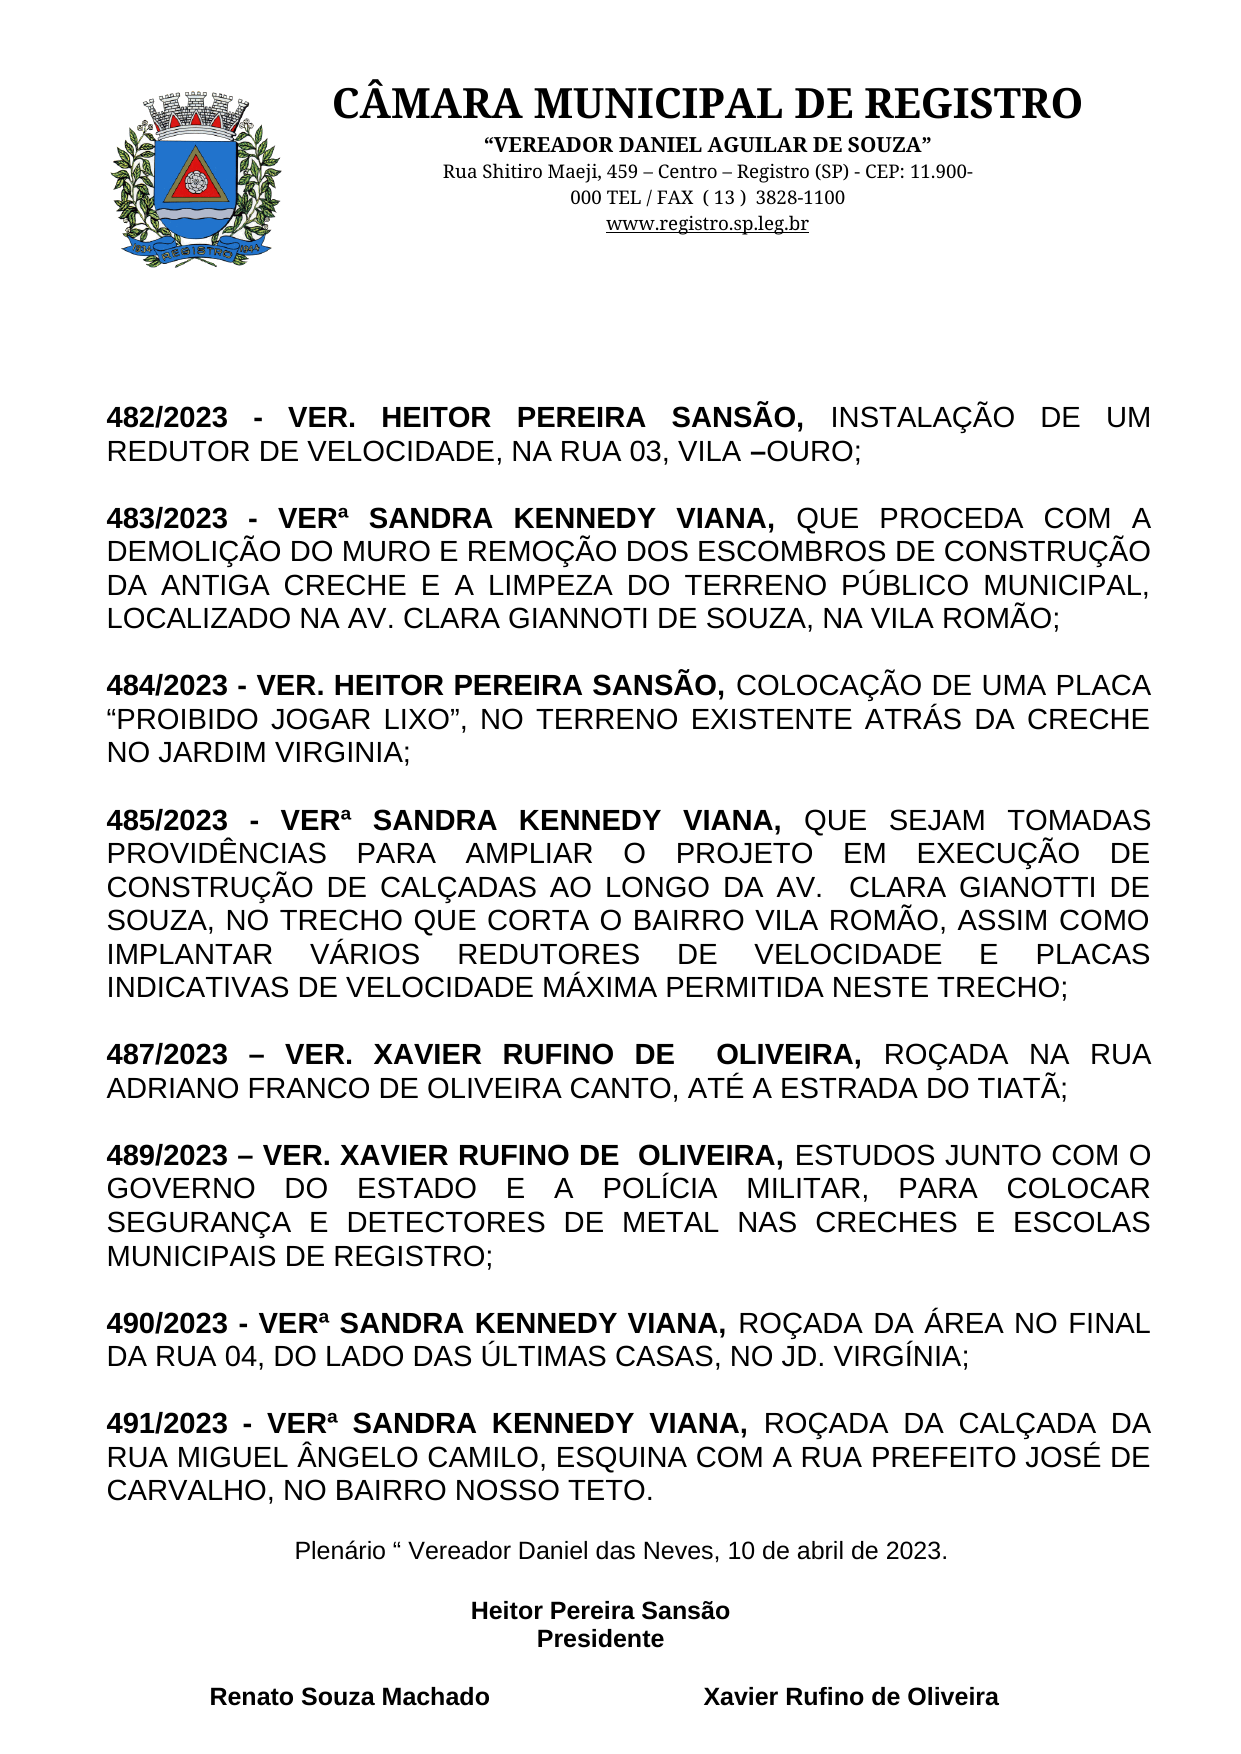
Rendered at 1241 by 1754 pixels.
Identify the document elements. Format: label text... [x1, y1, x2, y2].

text 491/2023 - Verª Sandra Kennedy Viana, roçada da calçada da Rua Miguel Ângelo Camilo, esquina com a Rua Prefeito José de Carvalho, no bairro Nosso Teto. [106, 1406, 1152, 1507]
picture [106, 85, 286, 273]
text Plenário “ Vereador Daniel das Neves, 10 de abril de 2023. [92, 1536, 1152, 1564]
text 482/2023 - Ver. Heitor Pereira Sansão, instalação de um Redutor de Velocidade, na Rua 03, Vila –Ouro; [106, 400, 1152, 467]
table_header Heitor Pereira Sansão Presidente [106, 1596, 1109, 1682]
text 490/2023 - Verª Sandra Kennedy Viana, roçada da área no final da Rua 04, do lado das últimas casas, no Jd. Virgínia; [106, 1306, 1152, 1373]
text 485/2023 - Verª Sandra Kennedy Viana, que sejam tomadas providências para ampliar o projeto em execução de construção de calçadas ao longo da Av. Clara Gianotti de Souza, no trecho que corta o bairro vila Romão, assim como implantar vários redutores de velocidade e placas indicativas de velocidade máxima permitida neste trecho; [106, 802, 1152, 1004]
text 489/2023 – Ver. Xavier Rufino de Oliveira, estudos junto com o Governo do Estado e a Polícia Militar, para colocar segurança e detectores de metal nas Creches e Escolas Municipais de Registro; [106, 1138, 1152, 1272]
text 484/2023 - Ver. Heitor Pereira Sansão, colocação de uma Placa “PROIBIDO JOGAR LIXO”, no terreno existente atrás da Creche no Jardim Virginia; [106, 668, 1152, 769]
table_cell Xavier Rufino de Oliveira [608, 1682, 1109, 1711]
text 487/2023 – Ver. Xavier Rufino de Oliveira, roçada na Rua Adriano Franco de Oliveira Canto, até a Estrada do Tiatã; [106, 1037, 1152, 1104]
text 483/2023 - Verª Sandra Kennedy Viana, que proceda com a demolição do muro e remoção dos escombros de construção da antiga creche e a limpeza do terreno público municipal, localizado na Av. Clara Giannoti de Souza, na Vila Romão; [106, 501, 1152, 635]
table_cell Renato Souza Machado [106, 1682, 608, 1711]
